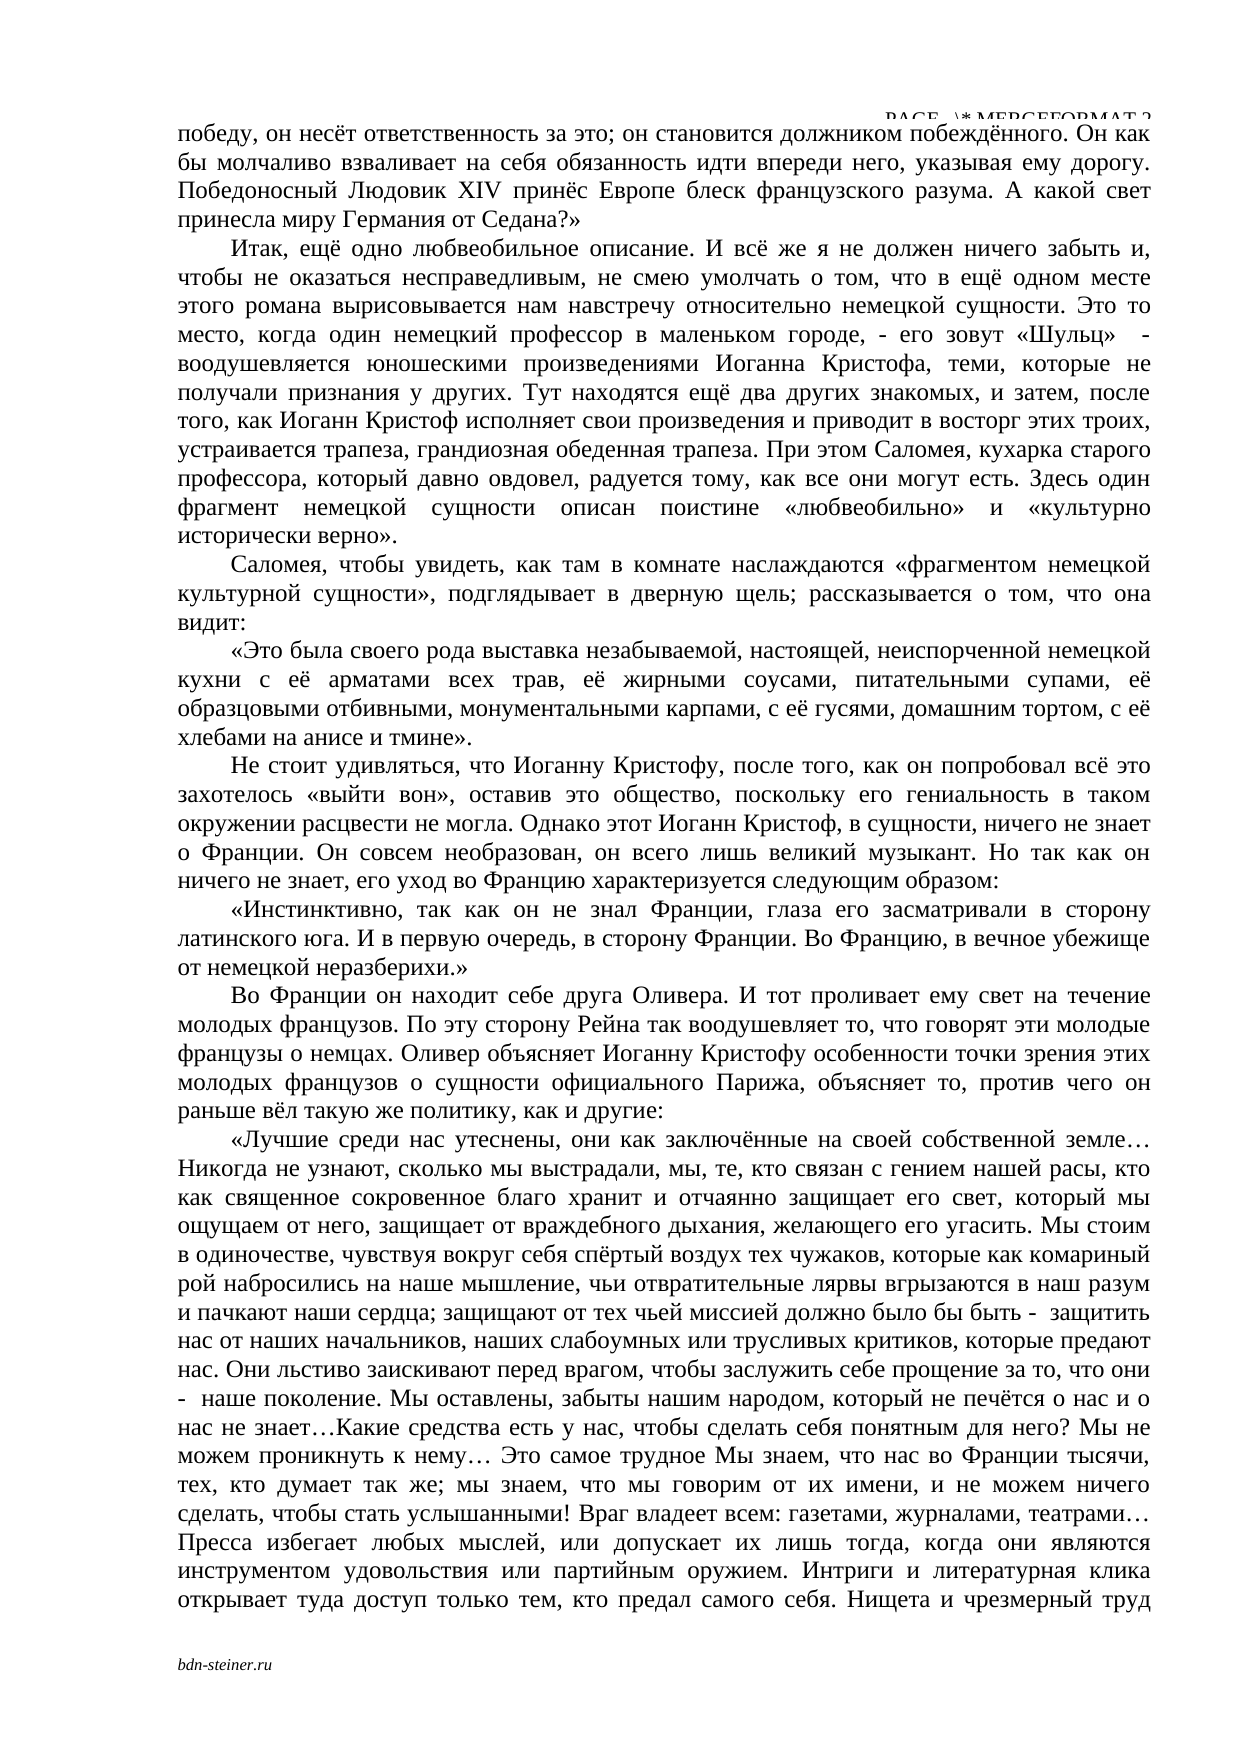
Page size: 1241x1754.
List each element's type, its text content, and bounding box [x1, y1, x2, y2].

text Саломея, чтобы увидеть, как там в комнате наслаждаются «фрагментом немецкой культурной сущности», подглядывает в дверную щель; рассказывается о том, что она видит: [177, 549, 1152, 636]
text Не стоит удивляться, что Иоганну Кристофу, после того, как он попробовал всё это захотелось «выйти вон», оставив это общество, поскольку его гениальность в таком окружении расцвести не могла. Однако этот Иоганн Кристоф, в сущности, ничего не знает о Франции. Он совсем необразован, он всего лишь великий музыкант. Но так как он ничего не знает, его уход во Францию характеризуется следующим образом: [177, 751, 1152, 894]
text В остальном Германия несёт тягчайший груз греха Европы: если некто одерживает победу, он несёт ответственность за это; он становится должником побеждённого. Он как бы молчаливо взваливает на себя обязанность идти впереди него, указывая ему дорогу. Победоносный Людовик XIV принёс Европе блеск французского разума. А какой свет принесла миру Германия от Седана?» [177, 118, 1152, 233]
text Итак, ещё одно любвеобильное описание. И всё же я не должен ничего забыть и, чтобы не оказаться несправедливым, не смею умолчать о том, что в ещё одном месте этого романа вырисовывается нам навстречу относительно немецкой сущности. Это то место, когда один немецкий профессор в маленьком городе, - его зовут «Шульц» - воодушевляется юношескими произведениями Иоганна Кристофа, теми, которые не получали признания у других. Тут находятся ещё два других знакомых, и затем, после того, как Иоганн Кристоф исполняет свои произведения и приводит в восторг этих троих, устраивается трапеза, грандиозная обеденная трапеза. При этом Саломея, кухарка старого профессора, который давно овдовел, радуется тому, как все они могут есть. Здесь один фрагмент немецкой сущности описан поистине «любвеобильно» и «культурно исторически верно». [177, 233, 1152, 549]
text «Инстинктивно, так как он не знал Франции, глаза его засматривали в сторону латинского юга. И в первую очередь, в сторону Франции. Во Францию, в вечное убежище от немецкой неразберихи.» [177, 894, 1152, 981]
text «Лучшие среди нас утеснены, они как заключённые на своей собственной земле…Никогда не узнают, сколько мы выстрадали, мы, те, кто связан с гением нашей расы, кто как священное сокровенное благо хранит и отчаянно защищает его свет, который мы ощущаем от него, защищает от враждебного дыхания, желающего его угасить. Мы стоим в одиночестве, чувствуя вокруг себя спёртый воздух тех чужаков, которые как комариный рой набросились на наше мышление, чьи отвратительные лярвы вгрызаются в наш разум и пачкают наши сердца; защищают от тех чьей миссией должно было бы быть - защитить нас от наших начальников, наших слабоумных или трусливых критиков, которые предают нас. Они льстиво заискивают перед врагом, чтобы заслужить себе прощение за то, что они - наше поколение. Мы оставлены, забыты нашим народом, который не печётся о нас и о нас не знает…Какие средства есть у нас, чтобы сделать себя понятным для него? Мы не можем проникнуть к нему… Это самое трудное Мы знаем, что нас во Франции тысячи, тех, кто думает так же; мы знаем, что мы говорим от их имени, и не можем ничего сделать, чтобы стать услышанными! Враг владеет всем: газетами, журналами, театрами…Пресса избегает любых мыслей, или допускает их лишь тогда, когда они являются инструментом удовольствия или партийным оружием. Интриги и литературная клика открывает туда доступ только тем, кто предал самого себя. Нищета и чрезмерный труд пригибают нас к земле. Политики, думающие лишь об обогащении, интересуются только продажным пролетариатом. Безразличная и корыстная буржуазия остаётся зрителем наших стремлений. Наш народ нас не знает: даже те, кто ведёт борьбу наравне с нами, подобно нам окружены молчанием, ничего не знают о нашем существовании, и мы ничего о них не знаем…Несчастный Париж! Конечно, есть и нечто хорошее в том, что все силы французской мысли упорядочены по группам. Но зло, создаваемое этим, по крайней мере, равно добру; и даже само добро в эпоху как наша, обращается во зло. Этого достаточно, чтобы псевдо элита Парижа ранила сама себя, звоня в необъятные колокола общественности, чтобы заглушить голос остальной Франции. Дальше - ещё больше. Франция сама себя сбивает с толку; она озадачено молчит и боязливо прячет в себе свои мысли…Раньше я очень страдал от всего этого. Но сейчас, Кристоф, я спокоен Я понял мою силу, я понял силу моего народа. [177, 1124, 1152, 1613]
text Во Франции он находит себе друга Оливера. И тот проливает ему свет на течение молодых французов. По эту сторону Рейна так воодушевляет то, что говорят эти молодые французы о немцах. Оливер объясняет Иоганну Кристофу особенности точки зрения этих молодых французов о сущности официального Парижа, объясняет то, против чего он раньше вёл такую же политику, как и другие: [177, 981, 1152, 1124]
text «Это была своего рода выставка незабываемой, настоящей, неиспорченной немецкой кухни с её арматами всех трав, её жирными соусами, питательными супами, её образцовыми отбивными, монументальными карпами, с её гусями, домашним тортом, с её хлебами на анисе и тмине». [177, 636, 1152, 751]
